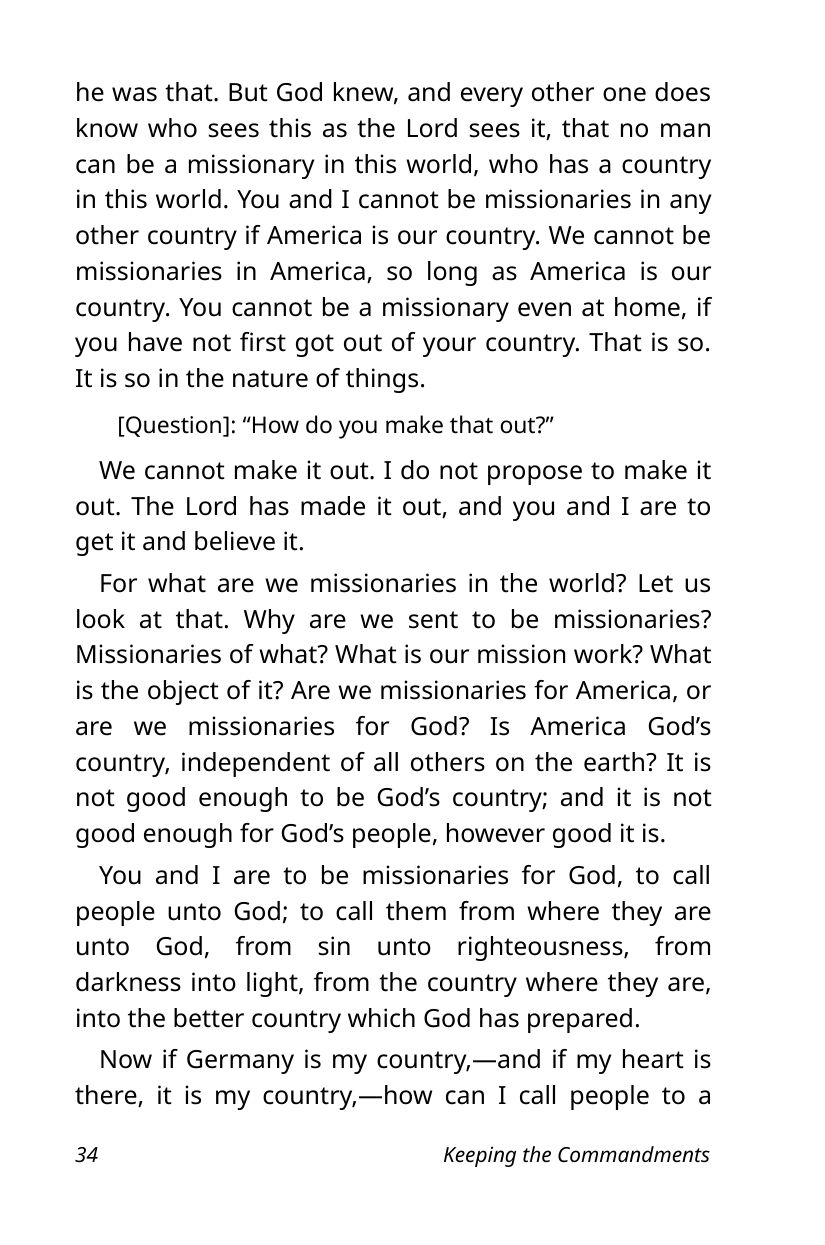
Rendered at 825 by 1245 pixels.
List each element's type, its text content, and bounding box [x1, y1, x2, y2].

text We cannot make it out. I do not propose to make it out. The Lord has made it out, and you and I are to get it and believe it. [75, 452, 712, 558]
text Now if Germany is my country,—and if my heart is there, it is my country,—how can I call people to a [75, 1042, 712, 1112]
text For what are we missionaries in the world? Let us look at that. Why are we sent to be missionaries? Missionaries of what? What is our mission work? What is the object of it? Are we missionaries for America, or are we missionaries for God? Is America God’s country, independent of all others on the earth? It is not good enough to be God’s country; and it is not good enough for God’s people, however good it is. [75, 566, 712, 850]
text [Question]: “How do you make that out?” [99, 408, 688, 440]
text he was that. But God knew, and every other one does know who sees this as the Lord sees it, that no man can be a missionary in this world, who has a country in this world. You and I cannot be missionaries in any other country if America is our country. We cannot be missionaries in America, so long as America is our country. You cannot be a missionary even at home, if you have not first got out of your country. That is so. It is so in the nature of things. [75, 75, 712, 395]
text You and I are to be missionaries for God, to call people unto God; to call them from where they are unto God, from sin unto righteousness, from darkness into light, from the country where they are, into the better country which God has prepared. [75, 857, 712, 1034]
